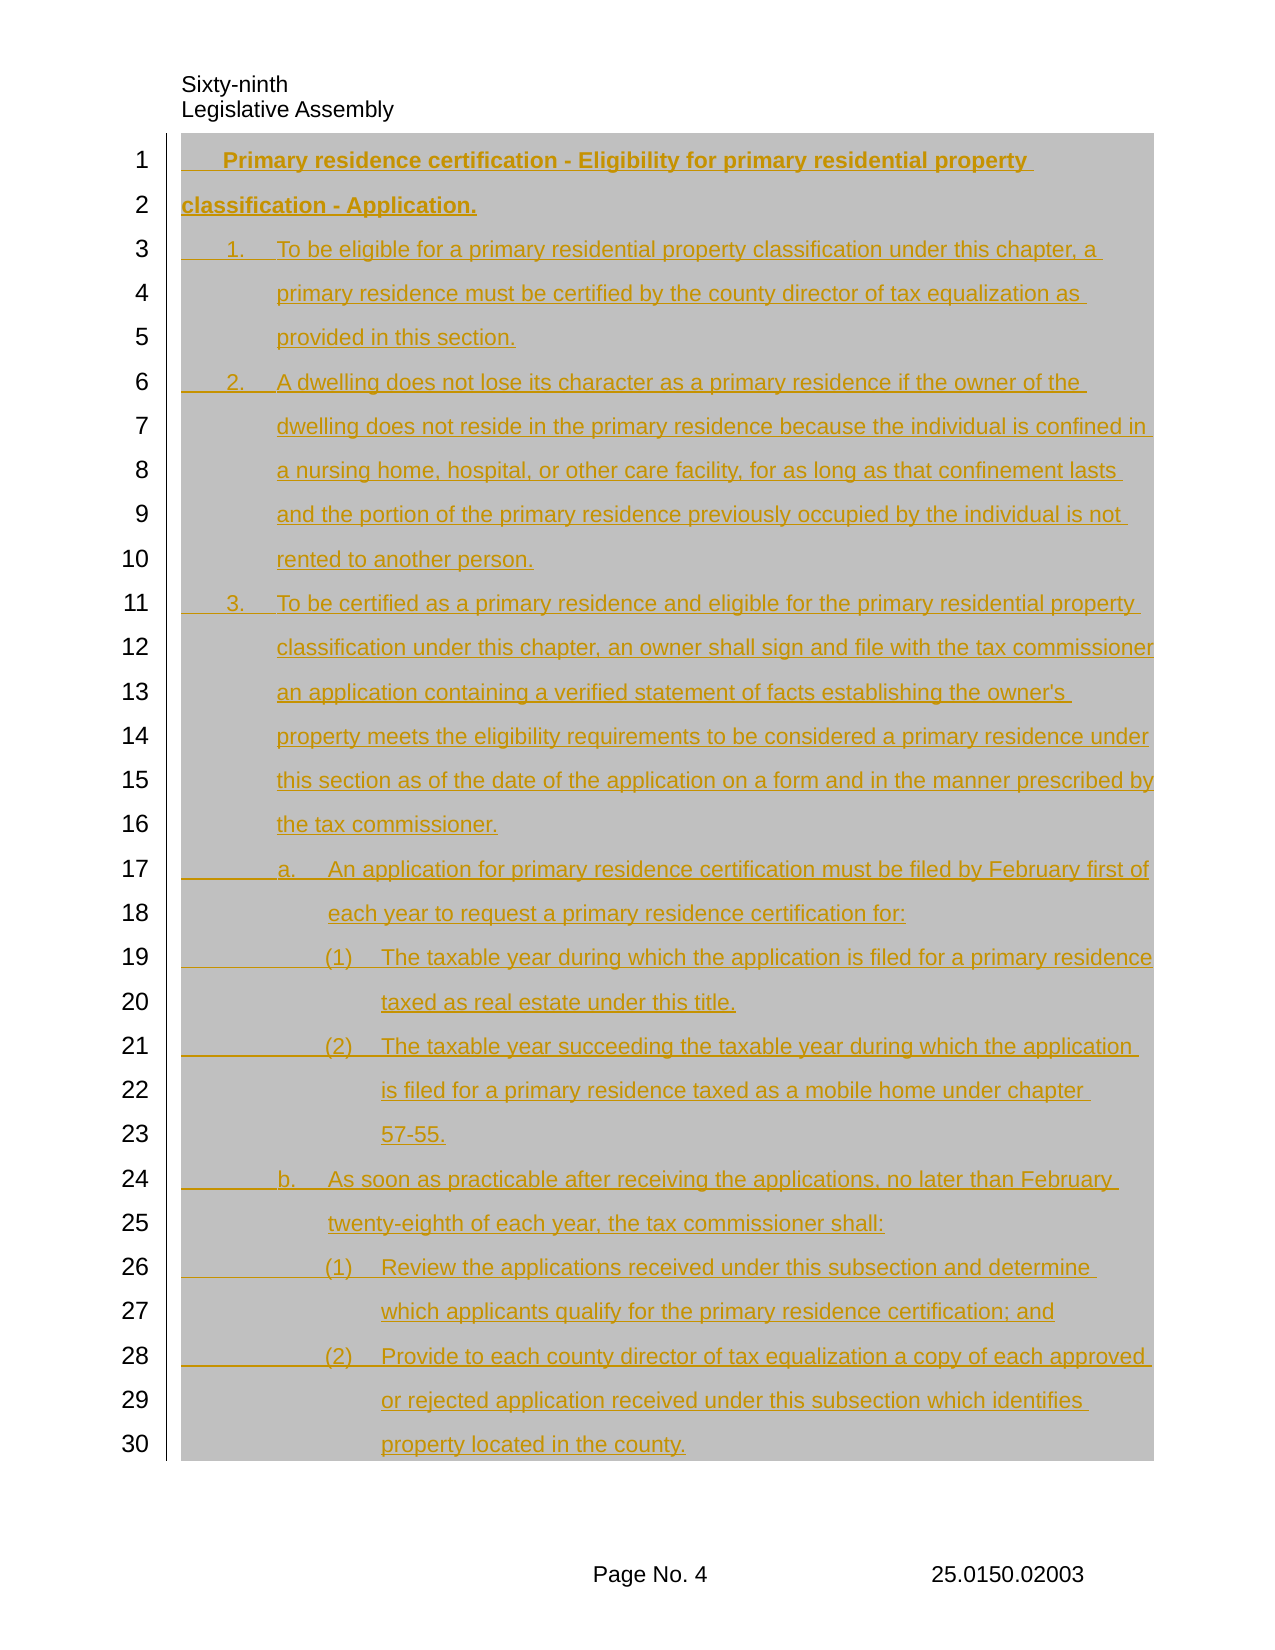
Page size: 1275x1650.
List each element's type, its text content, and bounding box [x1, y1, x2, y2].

text a. An application for primary residence certification must be filed by February first of each year to request a primary residence certification for: [181, 842, 1154, 930]
text 2. A dwelling does not lose its character as a primary residence if the owner of the dwelling does not reside in the primary residence because the individual is confined in a nursing home, hospital, or other care facility, for as long as that confinement lasts and the portion of the primary residence previously occupied by the individual is not rented to another person. [181, 355, 1154, 576]
subtitle Primary residence certification - Eligibility for primary residential property classification - Application. [181, 133, 1154, 222]
text (2) Provide to each county director of tax equalization a copy of each approved or rejected application received under this subsection which identifies property located in the county. [181, 1329, 1154, 1461]
text (1) The taxable year during which the application is filed for a primary residence taxed as real estate under this title. [181, 930, 1154, 1019]
text (1) Review the applications received under this subsection and determine which applicants qualify for the primary residence certification; and [181, 1240, 1154, 1329]
text b. As soon as practicable after receiving the applications, no later than February twenty-eighth of each year, the tax commissioner shall: [181, 1152, 1154, 1240]
text (2) The taxable year succeeding the taxable year during which the application is filed for a primary residence taxed as a mobile home under chapter 57‑55. [181, 1019, 1154, 1152]
text 1. To be eligible for a primary residential property classification under this chapter, a primary residence must be certified by the county director of tax equalization as provided in this section. [181, 222, 1154, 355]
text 3. To be certified as a primary residence and eligible for the primary residential property classification under this chapter, an owner shall sign and file with the tax commissioner an application containing a verified statement of facts establishing the owner's property meets the eligibility requirements to be considered a primary residence under this section as of the date of the application on a form and in the manner prescribed by the tax commissioner. [181, 576, 1154, 842]
